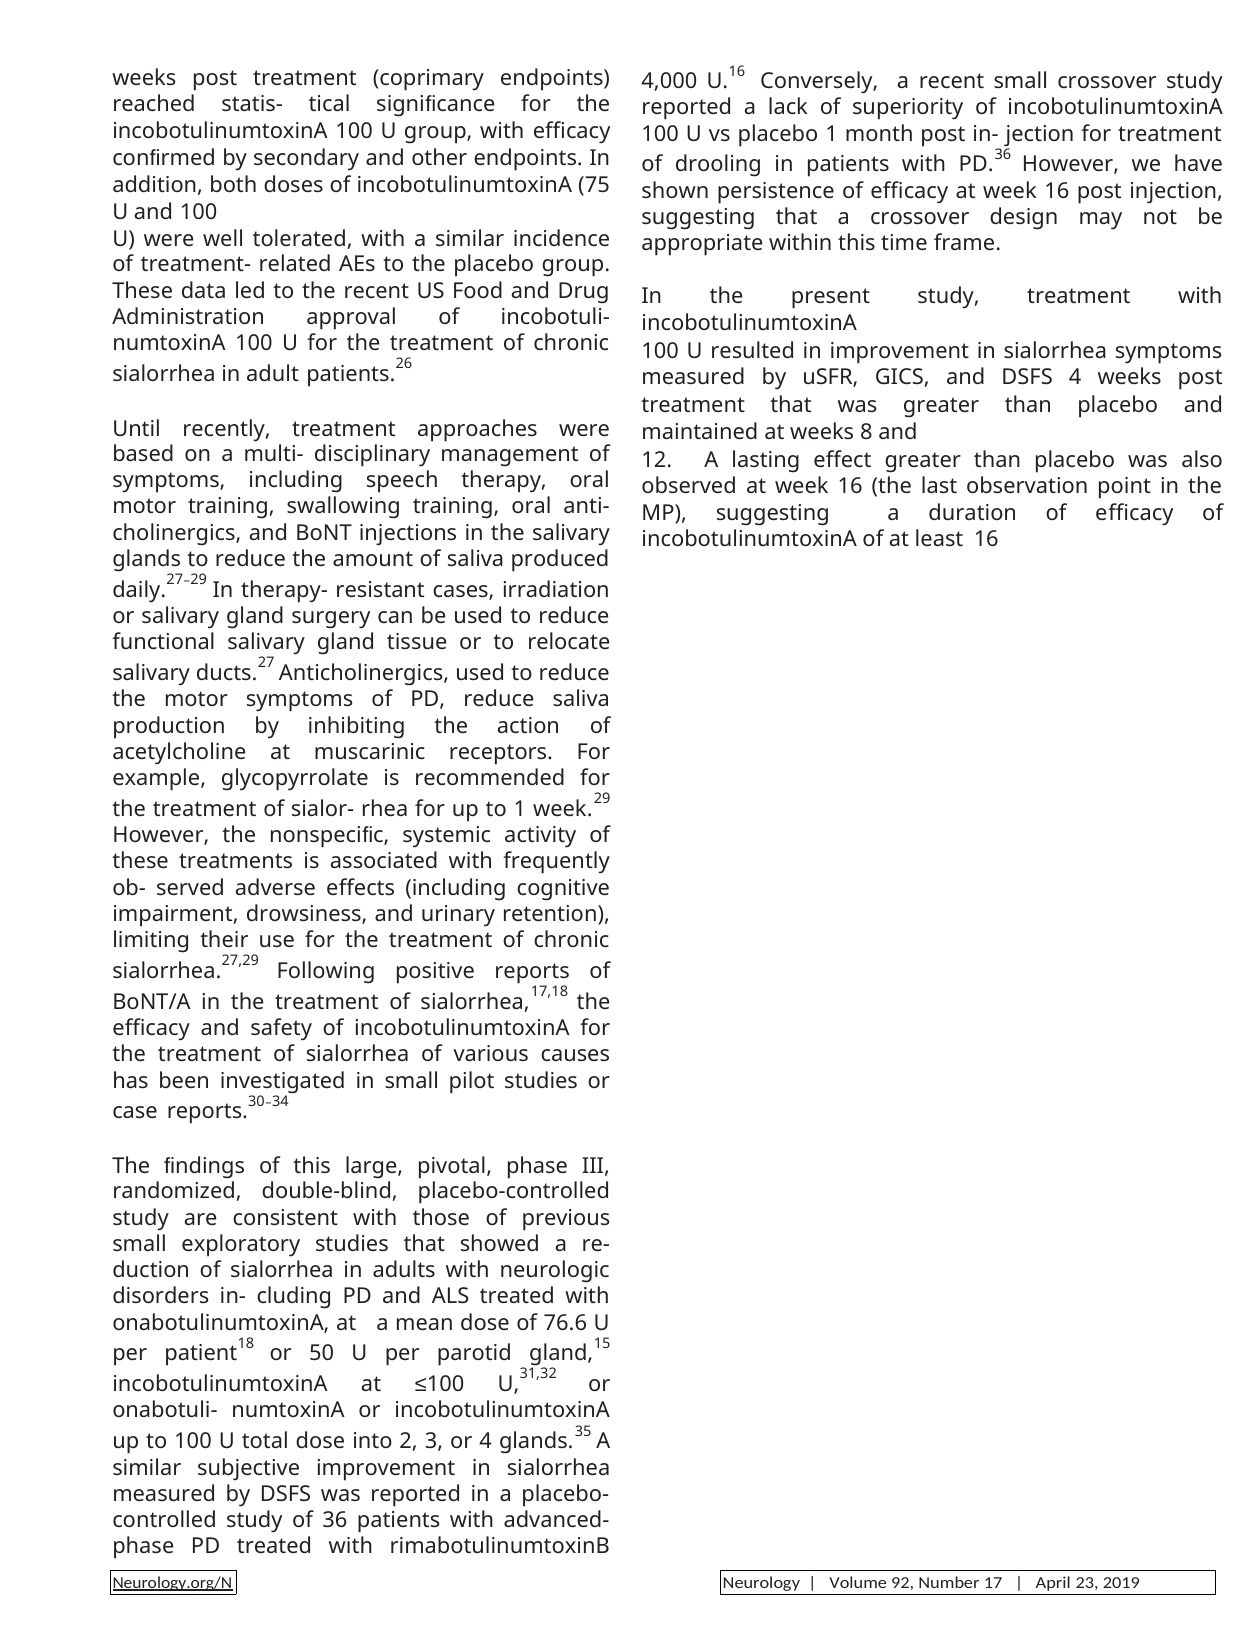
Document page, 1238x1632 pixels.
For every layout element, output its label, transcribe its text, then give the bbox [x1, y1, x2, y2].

list A lasting eﬀect greater than placebo was also observed at week 16 (the last observation point in the MP), suggesting a duration of eﬃcacy of incobotulinumtoxinA of at least 16 [641, 446, 1223, 553]
text weeks post treatment (coprimary endpoints) reached statis- tical signiﬁcance for the incobotulinumtoxinA 100 U group, with eﬃcacy conﬁrmed by secondary and other endpoints. In addition, both doses of incobotulinumtoxinA (75 U and 100 [112, 64, 610, 225]
text Until recently, treatment approaches were based on a multi- disciplinary management of symptoms, including speech therapy, oral motor training, swallowing training, oral anti- cholinergics, and BoNT injections in the salivary glands to reduce the amount of saliva produced daily.27–29 In therapy- resistant cases, irradiation or salivary gland surgery can be used to reduce functional salivary gland tissue or to relocate salivary ducts.27 Anticholinergics, used to reduce the motor symptoms of PD, reduce saliva production by inhibiting the action of acetylcholine at muscarinic receptors. For example, glycopyrrolate is recommended for the treatment of sialor- rhea for up to 1 week.29 However, the nonspeciﬁc, systemic activity of these treatments is associated with frequently ob- served adverse eﬀects (including cognitive impairment, drowsiness, and urinary retention), limiting their use for the treatment of chronic sialorrhea.27,29 Following positive reports of BoNT/A in the treatment of sialorrhea,17,18 the eﬃcacy and safety of incobotulinumtoxinA for the treatment of sialorrhea of various causes has been investigated in small pilot studies or case reports.30–34 [112, 415, 610, 1125]
text U) were well tolerated, with a similar incidence of treatment- related AEs to the placebo group. These data led to the recent US Food and Drug Administration approval of incobotuli- numtoxinA 100 U for the treatment of chronic sialorrhea in adult patients.26 [112, 226, 610, 388]
text In the present study, treatment with incobotulinumtoxinA [641, 281, 1223, 336]
text 100 U resulted in improvement in sialorrhea symptoms measured by uSFR, GICS, and DSFS 4 weeks post treatment that was greater than placebo and maintained at weeks 8 and [641, 337, 1223, 446]
text The ﬁndings of this large, pivotal, phase III, randomized, double-blind, placebo-controlled study are consistent with those of previous small exploratory studies that showed a re- duction of sialorrhea in adults with neurologic disorders in- cluding PD and ALS treated with onabotulinumtoxinA, at a mean dose of 76.6 U per patient18 or 50 U per parotid gland,15 incobotulinumtoxinA at ≤100 U,31,32 or onabotuli- numtoxinA or incobotulinumtoxinA up to 100 U total dose into 2, 3, or 4 glands.35 A similar subjective improvement in sialorrhea measured by DSFS was reported in a placebo- controlled study of 36 patients with advanced-phase PD treated with rimabotulinumtoxinB 4,000 U.16 Conversely, a recent small crossover study reported a lack of superiority of incobotulinumtoxinA 100 U vs placebo 1 month post in- jection for treatment of drooling in patients with PD.36 However, we have shown persistence of eﬃcacy at week 16 post injection, suggesting that a crossover design may not be appropriate within this time frame. [641, 64, 1223, 257]
text The ﬁndings of this large, pivotal, phase III, randomized, double-blind, placebo-controlled study are consistent with those of previous small exploratory studies that showed a re- duction of sialorrhea in adults with neurologic disorders in- cluding PD and ALS treated with onabotulinumtoxinA, at a mean dose of 76.6 U per patient18 or 50 U per parotid gland,15 incobotulinumtoxinA at ≤100 U,31,32 or onabotuli- numtoxinA or incobotulinumtoxinA up to 100 U total dose into 2, 3, or 4 glands.35 A similar subjective improvement in sialorrhea measured by DSFS was reported in a placebo- controlled study of 36 patients with advanced-phase PD treated with rimabotulinumtoxinB 4,000 U.16 Conversely, a recent small crossover study reported a lack of superiority of incobotulinumtoxinA 100 U vs placebo 1 month post in- jection for treatment of drooling in patients with PD.36 However, we have shown persistence of eﬃcacy at week 16 post injection, suggesting that a crossover design may not be appropriate within this time frame. [112, 1153, 610, 1560]
